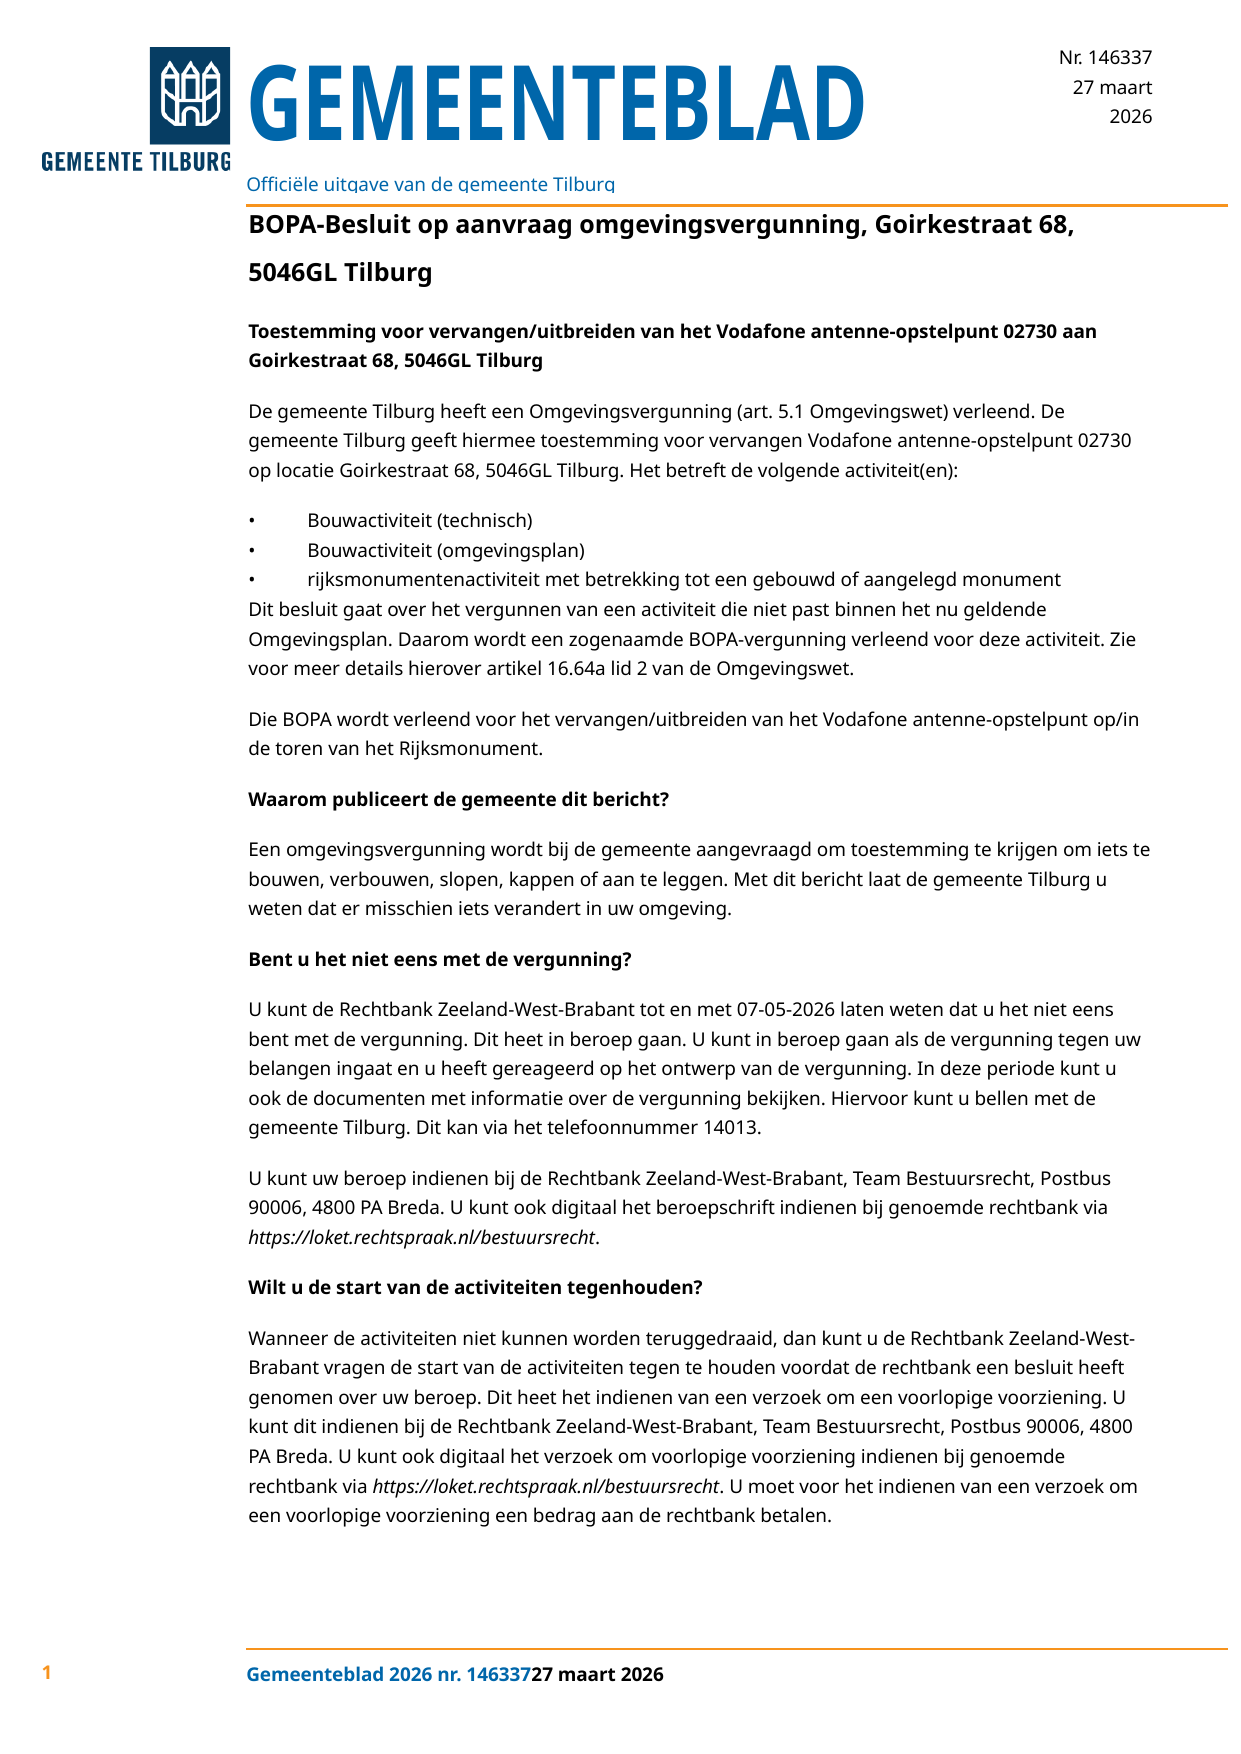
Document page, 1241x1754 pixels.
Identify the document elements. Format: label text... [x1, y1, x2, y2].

list rijksmonumentenactiviteit met betrekking tot een gebouwd of aangelegd monument [248, 567, 1152, 592]
text Die BOPA wordt verleend voor het vervangen/uitbreiden van het Vodafone antenne-opstelpunt op/in de toren van het Rijksmonument. [248, 706, 1152, 761]
text U kunt de Rechtbank Zeeland-West-Brabant tot en met 07-05-2026 laten weten dat u het niet eens bent met de vergunning. Dit heet in beroep gaan. U kunt in beroep gaan als de vergunning tegen uw belangen ingaat en u heeft gereageerd op het ontwerp van de vergunning. In deze periode kunt u ook de documenten met informatie over de vergunning bekijken. Hiervoor kunt u bellen met de gemeente Tilburg. Dit kan via het telefoonnummer 14013. [248, 996, 1152, 1140]
text Wanneer de activiteiten niet kunnen worden teruggedraaid, dan kunt u de Rechtbank Zeeland-West-Brabant vragen de start van de activiteiten tegen te houden voordat de rechtbank een besluit heeft genomen over uw beroep. Dit heet het indienen van een verzoek om een voorlopige voorziening. U kunt dit indienen bij de Rechtbank Zeeland-West-Brabant, Team Bestuursrecht, Postbus 90006, 4800 PA Breda. U kunt ook digitaal het verzoek om voorlopige voorziening indienen bij genoemde rechtbank via https://loket.rechtspraak.nl/bestuursrecht. U moet voor het indienen van een verzoek om een voorlopige voorziening een bedrag aan de rechtbank betalen. [248, 1325, 1152, 1528]
text De gemeente Tilburg heeft een Omgevingsvergunning (art. 5.1 Omgevingswet) verleend. De gemeente Tilburg geeft hiermee toestemming voor vervangen Vodafone antenne-opstelpunt 02730 op locatie Goirkestraat 68, 5046GL Tilburg. Het betreft de volgende activiteit(en): [248, 398, 1152, 483]
text U kunt uw beroep indienen bij de Rechtbank Zeeland-West-Brabant, Team Bestuursrecht, Postbus 90006, 4800 PA Breda. U kunt ook digitaal het beroepschrift indienen bij genoemde rechtbank via https://loket.rechtspraak.nl/bestuursrecht. [248, 1165, 1152, 1250]
text Toestemming voor vervangen/uitbreiden van het Vodafone antenne-opstelpunt 02730 aan Goirkestraat 68, 5046GL Tilburg [248, 318, 1152, 373]
text Wilt u de start van de activiteiten tegenhouden? [248, 1274, 1152, 1300]
list Bouwactiviteit (technisch) [248, 507, 1152, 533]
text Waarom publiceert de gemeente dit bericht? [248, 786, 1152, 812]
text Dit besluit gaat over het vergunnen van een activiteit die niet past binnen het nu geldende Omgevingsplan. Daarom wordt een zogenaamde BOPA-vergunning verleend voor deze activiteit. Zie voor meer details hierover artikel 16.64a lid 2 van de Omgevingswet. [248, 596, 1152, 681]
text Bent u het niet eens met de vergunning? [248, 946, 1152, 972]
text Een omgevingsvergunning wordt bij de gemeente aangevraagd om toestemming te krijgen om iets te bouwen, verbouwen, slopen, kappen of aan te leggen. Met dit bericht laat de gemeente Tilburg u weten dat er misschien iets verandert in uw omgeving. [248, 836, 1152, 921]
text BOPA-Besluit op aanvraag omgevingsvergunning, Goirkestraat 68, 5046GL Tilburg [248, 207, 1152, 288]
list Bouwactiviteit (omgevingsplan) [248, 537, 1152, 563]
picture [41, 47, 231, 172]
